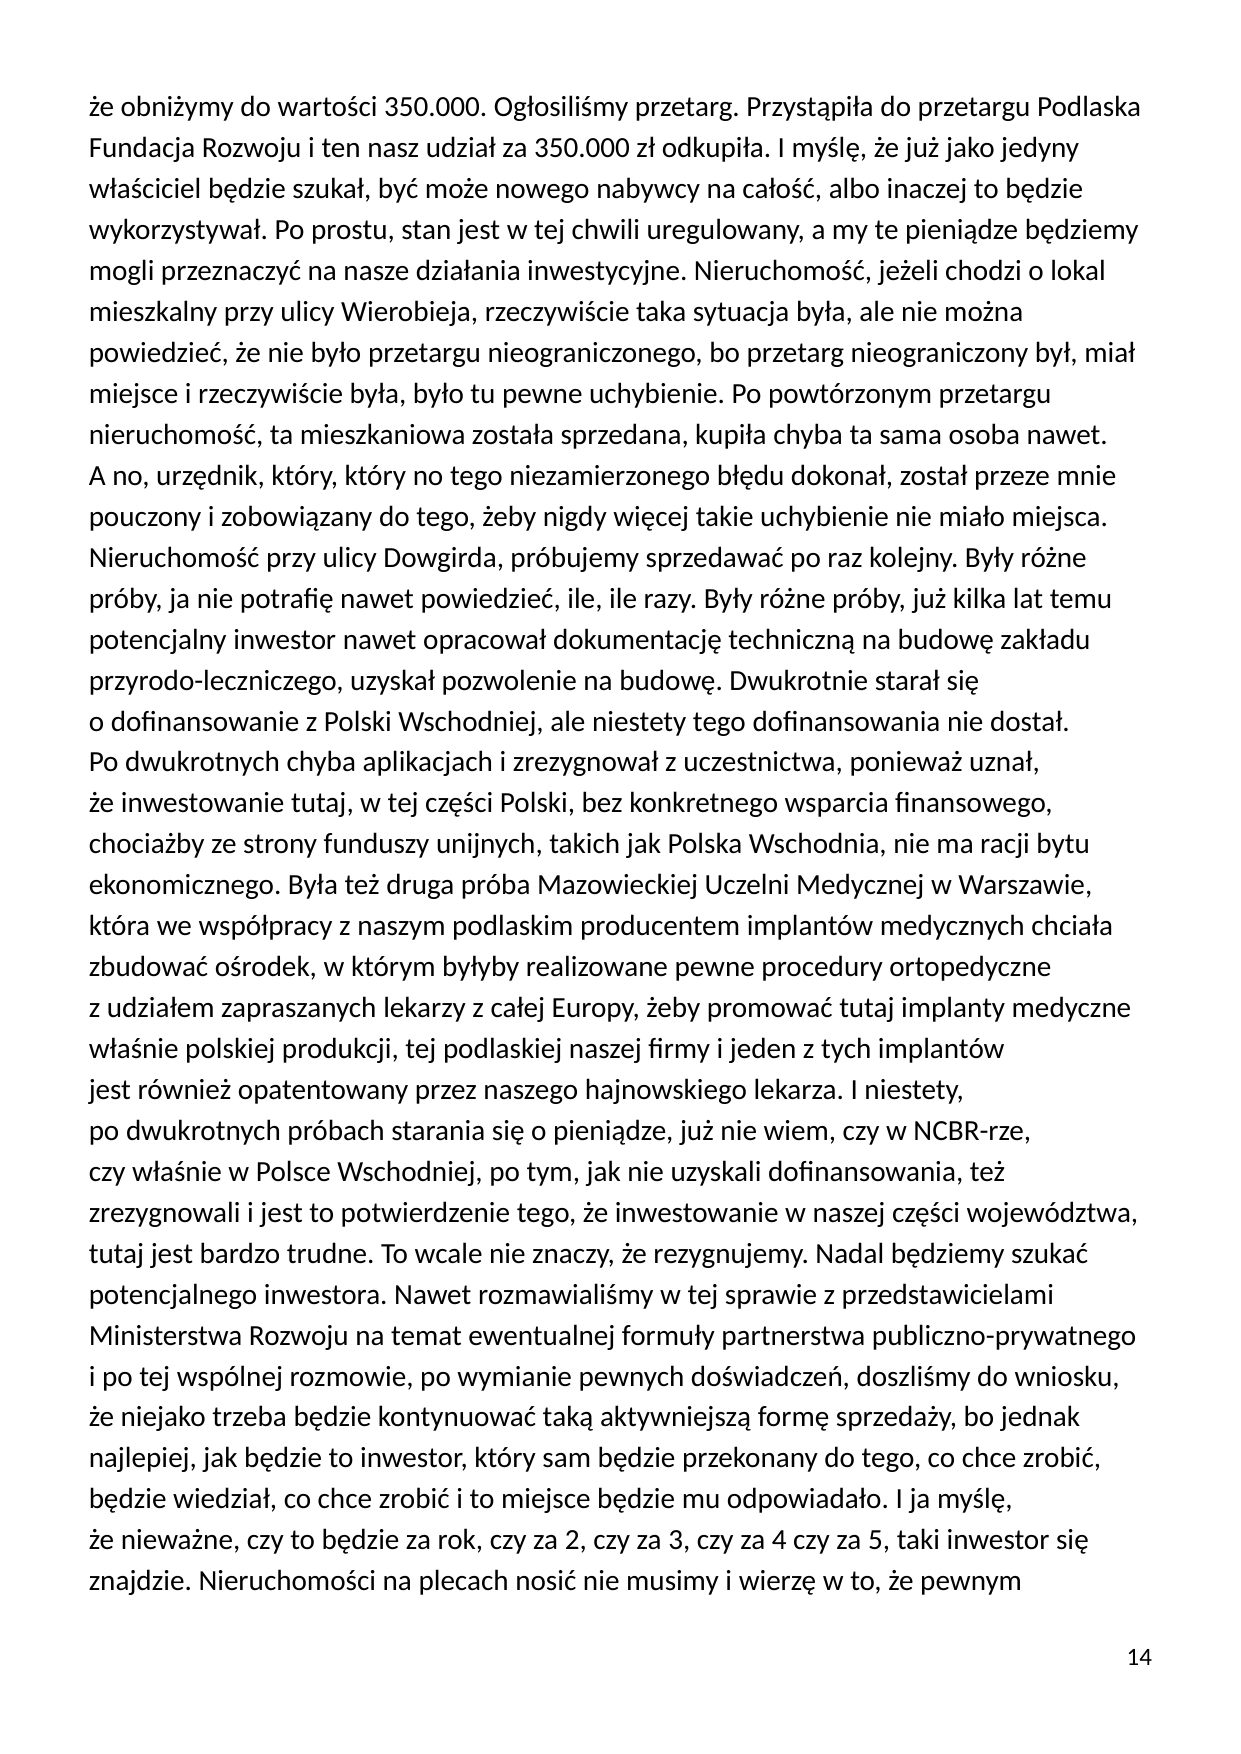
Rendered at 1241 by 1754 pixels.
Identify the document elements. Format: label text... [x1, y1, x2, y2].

list że obniżymy do wartości 350.000. Ogłosiliśmy przetarg. Przystąpiła do przetargu Podlaska Fundacja Rozwoju i ten nasz udział za 350.000 zł odkupiła. I myślę, że już jako jedyny właściciel będzie szukał, być może nowego nabywcy na całość, albo inaczej to będzie wykorzystywał. Po prostu, stan jest w tej chwili uregulowany, a my te pieniądze będziemy mogli przeznaczyć na nasze działania inwestycyjne. Nieruchomość, jeżeli chodzi o lokal mieszkalny przy ulicy Wierobieja, rzeczywiście taka sytuacja była, ale nie można powiedzieć, że nie było przetargu nieograniczonego, bo przetarg nieograniczony był, miał miejsce i rzeczywiście była, było tu pewne uchybienie. Po powtórzonym przetargu nieruchomość, ta mieszkaniowa została sprzedana, kupiła chyba ta sama osoba nawet. A no, urzędnik, który, który no tego niezamierzonego błędu dokonał, został przeze mnie pouczony i zobowiązany do tego, żeby nigdy więcej takie uchybienie nie miało miejsca. Nieruchomość przy ulicy Dowgirda, próbujemy sprzedawać po raz kolejny. Były różne próby, ja nie potrafię nawet powiedzieć, ile, ile razy. Były różne próby, już kilka lat temu potencjalny inwestor nawet opracował dokumentację techniczną na budowę zakładu przyrodo-leczniczego, uzyskał pozwolenie na budowę. Dwukrotnie starał się o dofinansowanie z Polski Wschodniej, ale niestety tego dofinansowania nie dostał. Po dwukrotnych chyba aplikacjach i zrezygnował z uczestnictwa, ponieważ uznał, że inwestowanie tutaj, w tej części Polski, bez konkretnego wsparcia finansowego, chociażby ze strony funduszy unijnych, takich jak Polska Wschodnia, nie ma racji bytu ekonomicznego. Była też druga próba Mazowieckiej Uczelni Medycznej w Warszawie, która we współpracy z naszym podlaskim producentem implantów medycznych chciała zbudować ośrodek, w którym byłyby realizowane pewne procedury ortopedyczne z udziałem zapraszanych lekarzy z całej Europy, żeby promować tutaj implanty medyczne właśnie polskiej produkcji, tej podlaskiej naszej firmy i jeden z tych implantów jest również opatentowany przez naszego hajnowskiego lekarza. I niestety, po dwukrotnych próbach starania się o pieniądze, już nie wiem, czy w NCBR-rze, czy właśnie w Polsce Wschodniej, po tym, jak nie uzyskali dofinansowania, też zrezygnowali i jest to potwierdzenie tego, że inwestowanie w naszej części województwa, tutaj jest bardzo trudne. To wcale nie znaczy, że rezygnujemy. Nadal będziemy szukać potencjalnego inwestora. Nawet rozmawialiśmy w tej sprawie z przedstawicielami Ministerstwa Rozwoju na temat ewentualnej formuły partnerstwa publiczno-prywatnego i po tej wspólnej rozmowie, po wymianie pewnych doświadczeń, doszliśmy do wniosku, że niejako trzeba będzie kontynuować taką aktywniejszą formę sprzedaży, bo jednak najlepiej, jak będzie to inwestor, który sam będzie przekonany do tego, co chce zrobić, będzie wiedział, co chce zrobić i to miejsce będzie mu odpowiadało. I ja myślę, że nieważne, czy to będzie za rok, czy za 2, czy za 3, czy za 4 czy za 5, taki inwestor się znajdzie. Nieruchomości na plecach nosić nie musimy i wierzę w to, że pewnym [88, 88, 1152, 1598]
